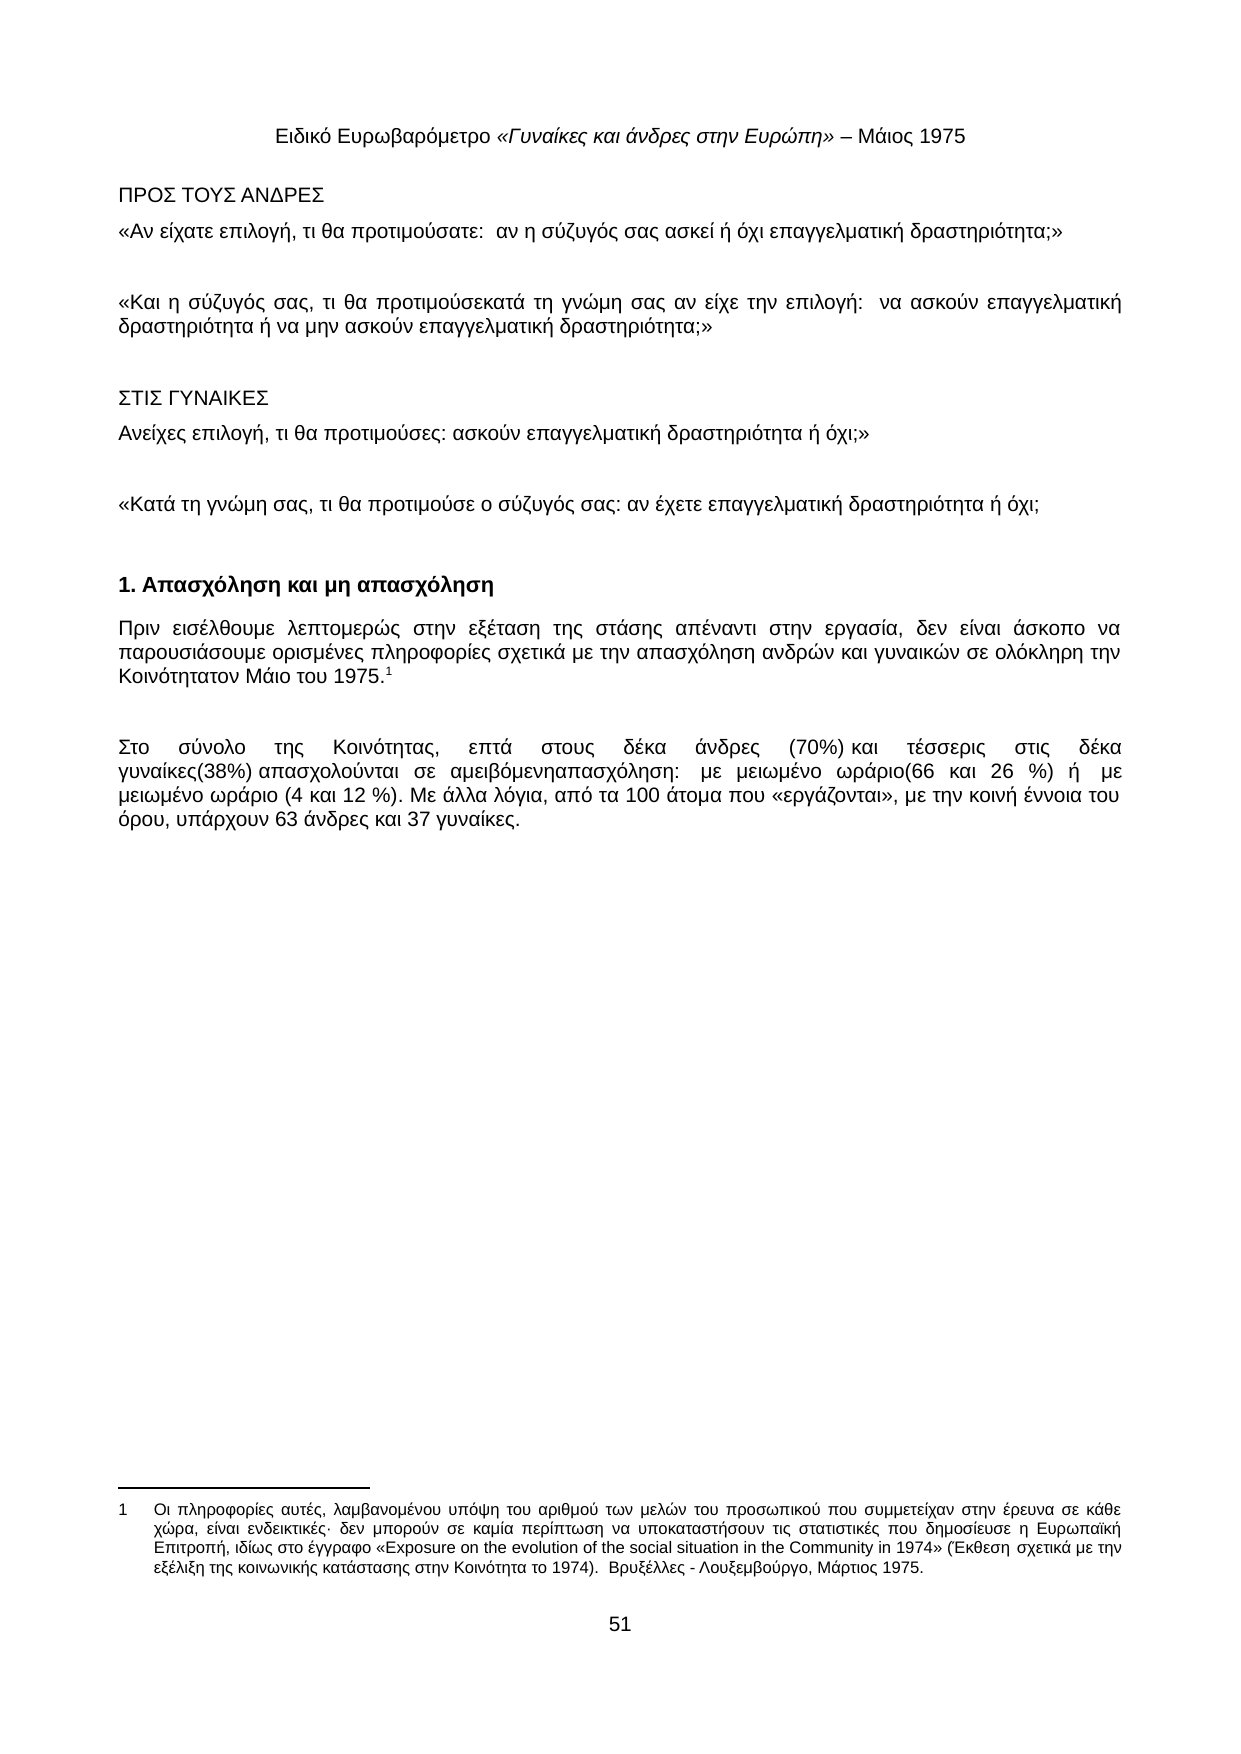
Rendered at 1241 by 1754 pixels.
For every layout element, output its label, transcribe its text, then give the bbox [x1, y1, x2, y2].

text «Και η σύζυγός σας, τι θα προτιμούσεκατά τη γνώμη σας αν είχε την επιλογή: να ασκούν επαγγελματική δραστηριότητα ή να μην ασκούν επαγγελματική δραστηριότητα;» [118, 290, 1122, 338]
text Οι πληροφορίες αυτές, λαμβανομένου υπόψη του αριθμού των μελών του προσωπικού που συμμετείχαν στην έρευνα σε κάθε χώρα, είναι ενδεικτικές· δεν μπορούν σε καμία περίπτωση να υποκαταστήσουν τις στατιστικές που δημοσίευσε η Ευρωπαϊκή Επιτροπή, ιδίως στο έγγραφο «Exposure on the evolution of the social situation in the Community in 1974» (Έκθεση σχετικά με την εξέλιξη της κοινωνικής κατάστασης στην Κοινότητα το 1974). Βρυξέλλες - Λουξεμβούργο, Μάρτιος 1975. [118, 1500, 1122, 1577]
text «Αν είχατε επιλογή, τι θα προτιμούσατε: αν η σύζυγός σας ασκεί ή όχι επαγγελματική δραστηριότητα;» [118, 219, 1122, 243]
text ΠΡΟΣ ΤΟΥΣ ΑΝΔΡΕΣ [118, 183, 1122, 207]
text Πριν εισέλθουμε λεπτομερώς στην εξέταση της στάσης απέναντι στην εργασία, δεν είναι άσκοπο να παρουσιάσουμε ορισμένες πληροφορίες σχετικά με την απασχόληση ανδρών και γυναικών σε ολόκληρη την Κοινότητατον Μάιο του 1975. [118, 616, 1122, 688]
text ΣΤΙΣ ΓΥΝΑΙΚΕΣ [118, 385, 1122, 409]
text «Κατά τη γνώμη σας, τι θα προτιμούσε ο σύζυγός σας: αν έχετε επαγγελματική δραστηριότητα ή όχι; [118, 492, 1122, 516]
text Ανείχες επιλογή, τι θα προτιμούσες: ασκούν επαγγελματική δραστηριότητα ή όχι;» [118, 421, 1122, 445]
subtitle 1. Απασχόληση και μη απασχόληση [118, 572, 1122, 597]
text Στο σύνολο της Κοινότητας, επτά στους δέκα άνδρες (70%) και τέσσερις στις δέκα γυναίκες(38%) απασχολούνται σε αμειβόμενηαπασχόληση: με μειωμένο ωράριο(66 και 26 %) ή με μειωμένο ωράριο (4 και 12 %). Με άλλα λόγια, από τα 100 άτομα που «εργάζονται», με την κοινή έννοια του όρου, υπάρχουν 63 άνδρες και 37 γυναίκες. [118, 735, 1122, 831]
